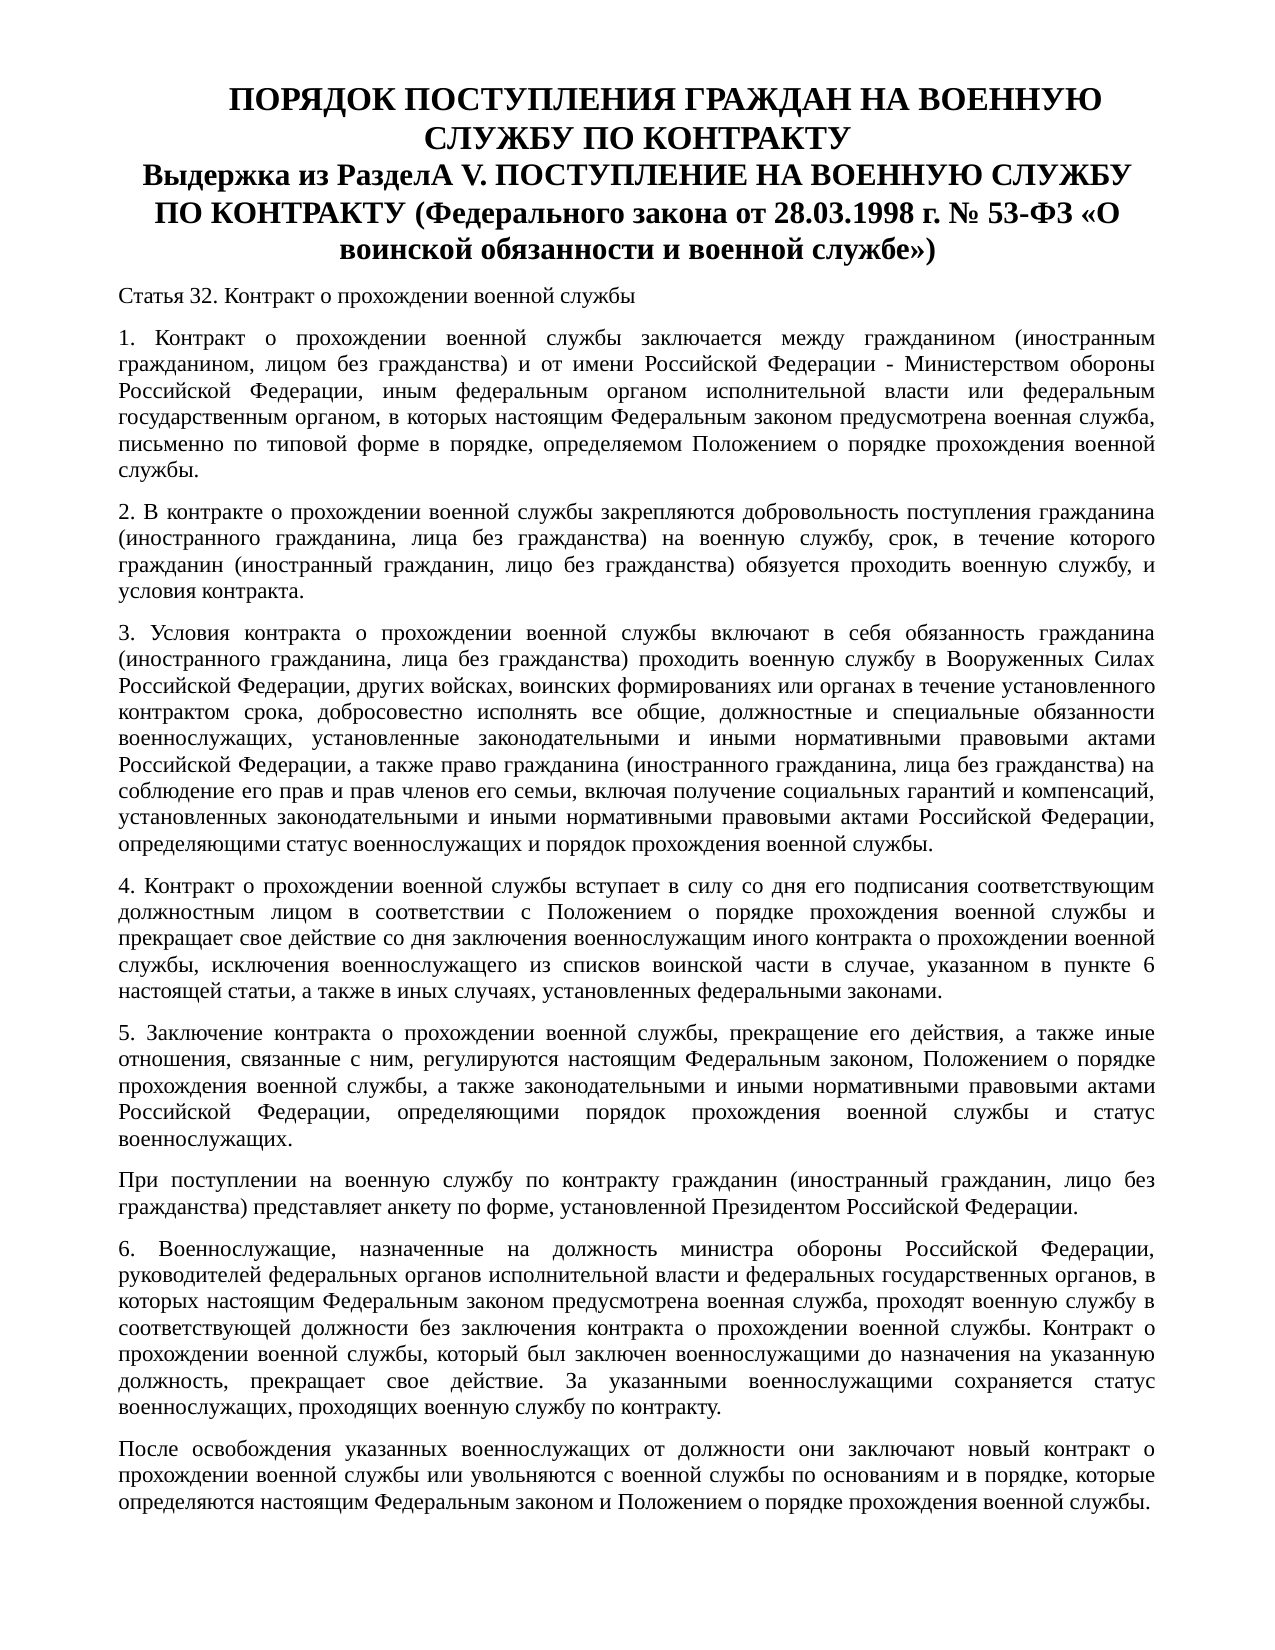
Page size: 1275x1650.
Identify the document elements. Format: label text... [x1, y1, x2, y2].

text 2. В контракте о прохождении военной службы закрепляются добровольность поступления гражданина (иностранного гражданина, лица без гражданства) на военную службу, срок, в течение которого гражданин (иностранный гражданин, лицо без гражданства) обязуется проходить военную службу, и условия контракта. [118, 498, 1157, 603]
text 4. Контракт о прохождении военной службы вступает в силу со дня его подписания соответствующим должностным лицом в соответствии с Положением о порядке прохождения военной службы и прекращает свое действие со дня заключения военнослужащим иного контракта о прохождении военной службы, исключения военнослужащего из списков воинской части в случае, указанном в пункте 6 настоящей статьи, а также в иных случаях, установленных федеральными законами. [118, 872, 1157, 1003]
text Выдержка из РазделА V. ПОСТУПЛЕНИЕ НА ВОЕННУЮ СЛУЖБУ ПО КОНТРАКТУ (Федерального закона от 28.03.1998 г. № 53-ФЗ «О воинской обязанности и военной службе») [118, 156, 1157, 267]
text 5. Заключение контракта о прохождении военной службы, прекращение его действия, а также иные отношения, связанные с ним, регулируются настоящим Федеральным законом, Положением о порядке прохождения военной службы, а также законодательными и иными нормативными правовыми актами Российской Федерации, определяющими порядок прохождения военной службы и статус военнослужащих. [118, 1019, 1157, 1151]
text 6. Военнослужащие, назначенные на должность министра обороны Российской Федерации, руководителей федеральных органов исполнительной власти и федеральных государственных органов, в которых настоящим Федеральным законом предусмотрена военная служба, проходят военную службу в соответствующей должности без заключения контракта о прохождении военной службы. Контракт о прохождении военной службы, который был заключен военнослужащими до назначения на указанную должность, прекращает свое действие. За указанными военнослужащими сохраняется статус военнослужащих, проходящих военную службу по контракту. [118, 1235, 1157, 1419]
text После освобождения указанных военнослужащих от должности они заключают новый контракт о прохождении военной службы или увольняются с военной службы по основаниям и в порядке, которые определяются настоящим Федеральным законом и Положением о порядке прохождения военной службы. [118, 1435, 1157, 1514]
text 1. Контракт о прохождении военной службы заключается между гражданином (иностранным гражданином, лицом без гражданства) и от имени Российской Федерации - Министерством обороны Российской Федерации, иным федеральным органом исполнительной власти или федеральным государственным органом, в которых настоящим Федеральным законом предусмотрена военная служба, письменно по типовой форме в порядке, определяемом Положением о порядке прохождения военной службы. [118, 324, 1157, 482]
text 3. Условия контракта о прохождении военной службы включают в себя обязанность гражданина (иностранного гражданина, лица без гражданства) проходить военную службу в Вооруженных Силах Российской Федерации, других войсках, воинских формированиях или органах в течение установленного контрактом срока, добросовестно исполнять все общие, должностные и специальные обязанности военнослужащих, установленные законодательными и иными нормативными правовыми актами Российской Федерации, а также право гражданина (иностранного гражданина, лица без гражданства) на соблюдение его прав и прав членов его семьи, включая получение социальных гарантий и компенсаций, установленных законодательными и иными нормативными правовыми актами Российской Федерации, определяющими статус военнослужащих и порядок прохождения военной службы. [118, 619, 1157, 856]
text ПОРЯДОК ПОСТУПЛЕНИЯ ГРАЖДАН НА ВОЕННУЮ СЛУЖБУ ПО КОНТРАКТУ [118, 80, 1157, 156]
text При поступлении на военную службу по контракту гражданин (иностранный гражданин, лицо без гражданства) представляет анкету по форме, установленной Президентом Российской Федерации. [118, 1167, 1157, 1219]
text Статья 32. Контракт о прохождении военной службы [118, 282, 1157, 308]
